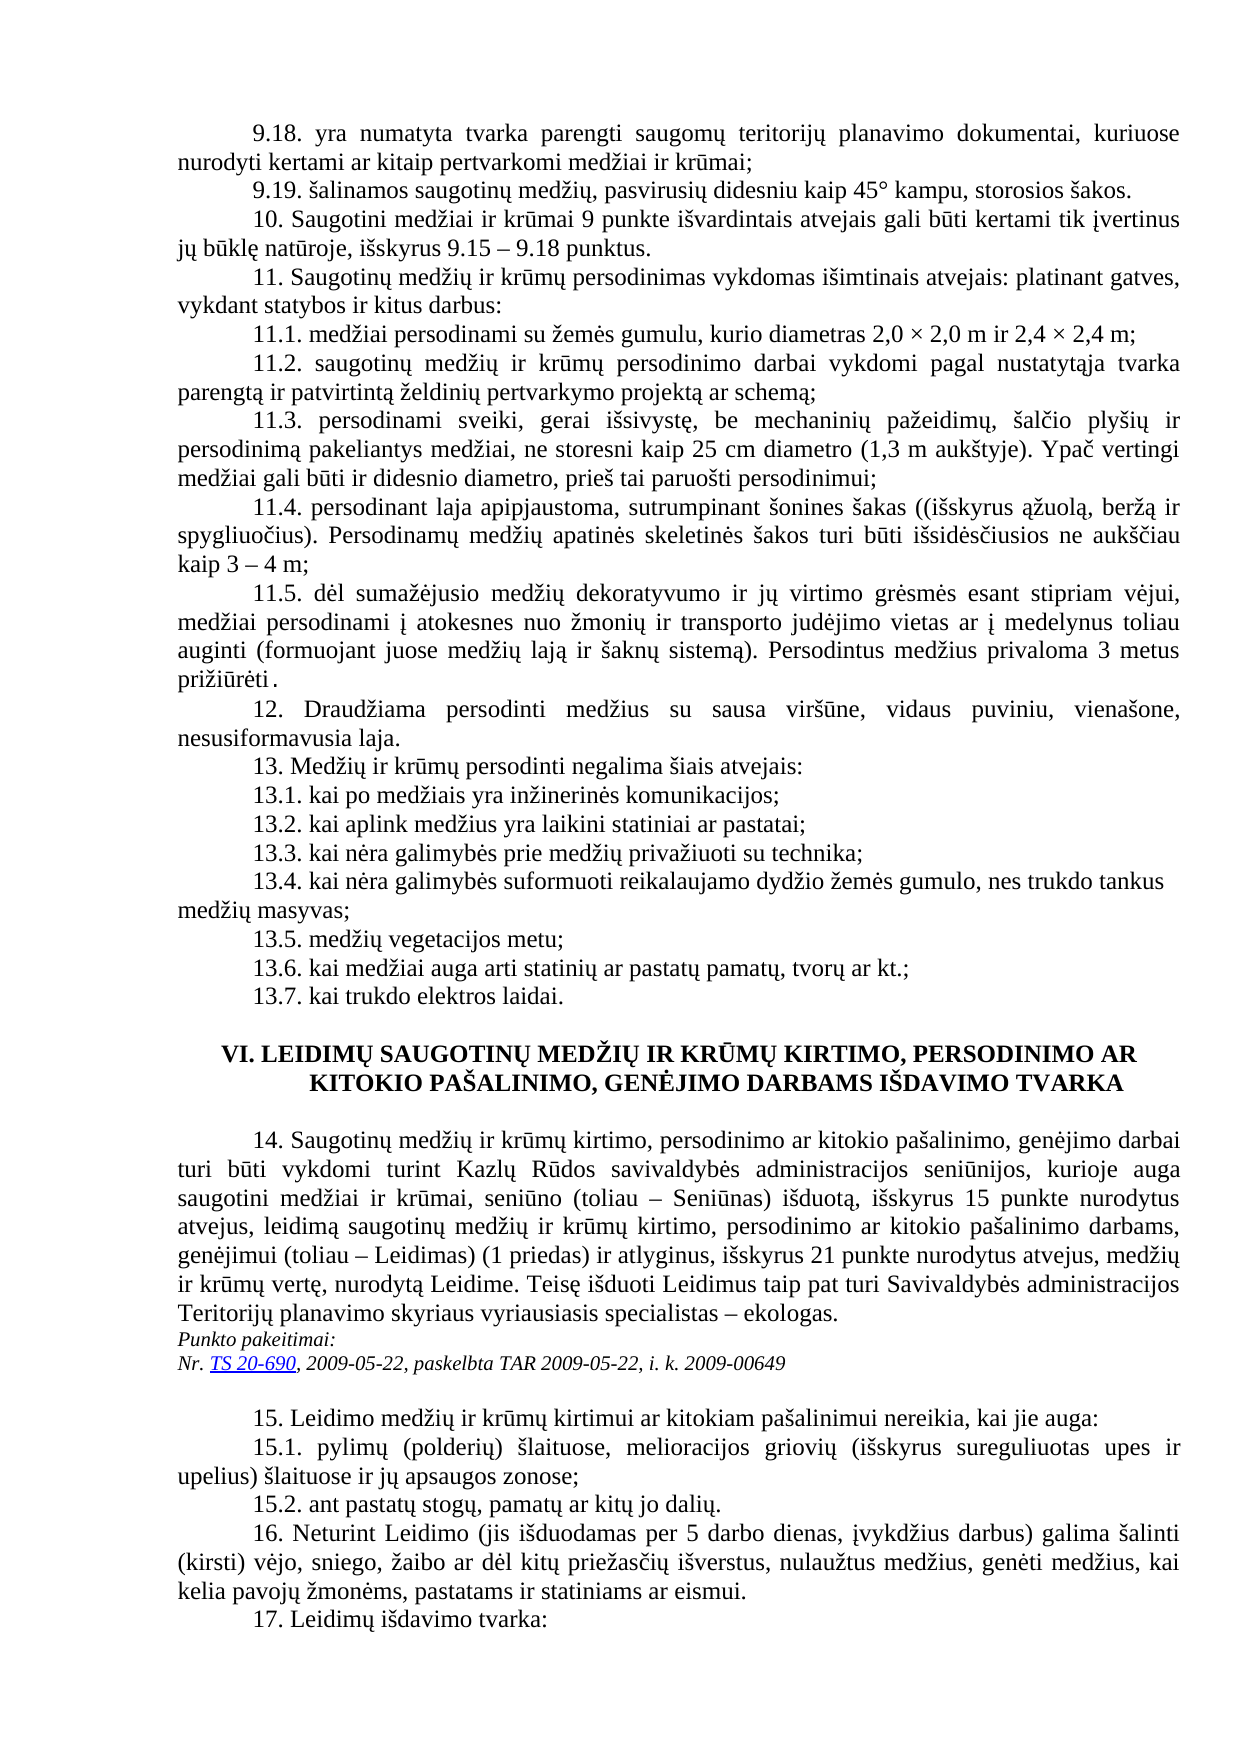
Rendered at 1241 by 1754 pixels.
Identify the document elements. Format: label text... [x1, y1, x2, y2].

text 14. Saugotinų medžių ir krūmų kirtimo, persodinimo ar kitokio pašalinimo, genėjimo darbai turi būti vykdomi turint Kazlų Rūdos savivaldybės administracijos seniūnijos, kurioje auga saugotini medžiai ir krūmai, seniūno (toliau – Seniūnas) išduotą, išskyrus 15 punkte nurodytus atvejus, leidimą saugotinų medžių ir krūmų kirtimo, persodinimo ar kitokio pašalinimo darbams, genėjimui (toliau – Leidimas) (1 priedas) ir atlyginus, išskyrus 21 punkte nurodytus atvejus, medžių ir krūmų vertę, nurodytą Leidime. Teisę išduoti Leidimus taip pat turi Savivaldybės administracijos Teritorijų planavimo skyriaus vyriausiasis specialistas – ekologas. [177, 1125, 1181, 1326]
text VI. LEIDIMŲ SAUGOTINŲ MEDŽIŲ IR KRŪMŲ KIRTIMO, PERSODINIMO AR [177, 1039, 1181, 1068]
text 9.19. šalinamos saugotinų medžių, pasvirusių didesniu kaip 45° kampu, storosios šakos. [177, 176, 1181, 204]
text 13.6. kai medžiai auga arti statinių ar pastatų pamatų, tvorų ar kt.; [177, 953, 1181, 981]
text 11.1. medžiai persodinami su žemės gumulu, kurio diametras 2,0 × 2,0 m ir 2,4 × 2,4 m; [177, 319, 1181, 348]
text 13.4. kai nėra galimybės suformuoti reikalaujamo dydžio žemės gumulo, nes trukdo tankus medžių masyvas; [177, 866, 1181, 924]
text 13. Medžių ir krūmų persodinti negalima šiais atvejais: [177, 751, 1181, 780]
text 15. Leidimo medžių ir krūmų kirtimui ar kitokiam pašalinimui nereikia, kai jie auga: [177, 1403, 1181, 1432]
text 13.2. kai aplink medžius yra laikini statiniai ar pastatai; [177, 809, 1181, 838]
text 11.5. dėl sumažėjusio medžių dekoratyvumo ir jų virtimo grėsmės esant stipriam vėjui, medžiai persodinami į atokesnes nuo žmonių ir transporto judėjimo vietas ar į medelynus toliau auginti (formuojant juose medžių lają ir šaknų sistemą). Persodintus medžius privaloma 3 metus prižiūrėti. [177, 578, 1181, 694]
text 16. Neturint Leidimo (jis išduodamas per 5 darbo dienas, įvykdžius darbus) galima šalinti (kirsti) vėjo, sniego, žaibo ar dėl kitų priežasčių išverstus, nulaužtus medžius, genėti medžius, kai kelia pavojų žmonėms, pastatams ir statiniams ar eismui. [177, 1518, 1181, 1604]
text 10. Saugotini medžiai ir krūmai 9 punkte išvardintais atvejais gali būti kertami tik įvertinus jų būklę natūroje, išskyrus 9.15 – 9.18 punktus. [177, 204, 1181, 262]
text 11.4. persodinant laja apipjaustoma, sutrumpinant šonines šakas ((išskyrus ąžuolą, beržą ir spygliuočius). Persodinamų medžių apatinės skeletinės šakos turi būti išsidėsčiusios ne aukščiau kaip 3 – 4 m; [177, 492, 1181, 578]
text 13.5. medžių vegetacijos metu; [177, 924, 1181, 953]
text 11. Saugotinų medžių ir krūmų persodinimas vykdomas išimtinais atvejais: platinant gatves, vykdant statybos ir kitus darbus: [177, 262, 1181, 319]
text 13.3. kai nėra galimybės prie medžių privažiuoti su technika; [177, 838, 1181, 866]
text 15.1. pylimų (polderių) šlaituose, melioracijos griovių (išskyrus sureguliuotas upes ir upelius) šlaituose ir jų apsaugos zonose; [177, 1432, 1181, 1489]
text 11.3. persodinami sveiki, gerai išsivystę, be mechaninių pažeidimų, šalčio plyšių ir persodinimą pakeliantys medžiai, ne storesni kaip 25 cm diametro (1,3 m aukštyje). Ypač vertingi medžiai gali būti ir didesnio diametro, prieš tai paruošti persodinimui; [177, 406, 1181, 492]
text 15.2. ant pastatų stogų, pamatų ar kitų jo dalių. [177, 1489, 1181, 1518]
text 12. Draudžiama persodinti medžius su sausa viršūne, vidaus puviniu, vienašone, nesusiformavusia laja. [177, 694, 1181, 751]
text Punkto pakeitimai: [177, 1326, 1181, 1351]
text 13.7. kai trukdo elektros laidai. [177, 981, 1181, 1010]
text KITOKIO PAŠALINIMO, GENĖJIMO DARBAMS IŠDAVIMO TVARKA [177, 1068, 1181, 1096]
text 17. Leidimų išdavimo tvarka: [177, 1604, 1181, 1633]
text 9.18. yra numatyta tvarka parengti saugomų teritorijų planavimo dokumentai, kuriuose nurodyti kertami ar kitaip pertvarkomi medžiai ir krūmai; [177, 118, 1181, 176]
text 11.2. saugotinų medžių ir krūmų persodinimo darbai vykdomi pagal nustatytąja tvarka parengtą ir patvirtintą želdinių pertvarkymo projektą ar schemą; [177, 348, 1181, 406]
text Nr. TS 20-690, 2009-05-22, paskelbta TAR 2009-05-22, i. k. 2009-00649 [177, 1351, 1181, 1374]
text 13.1. kai po medžiais yra inžinerinės komunikacijos; [177, 780, 1181, 809]
